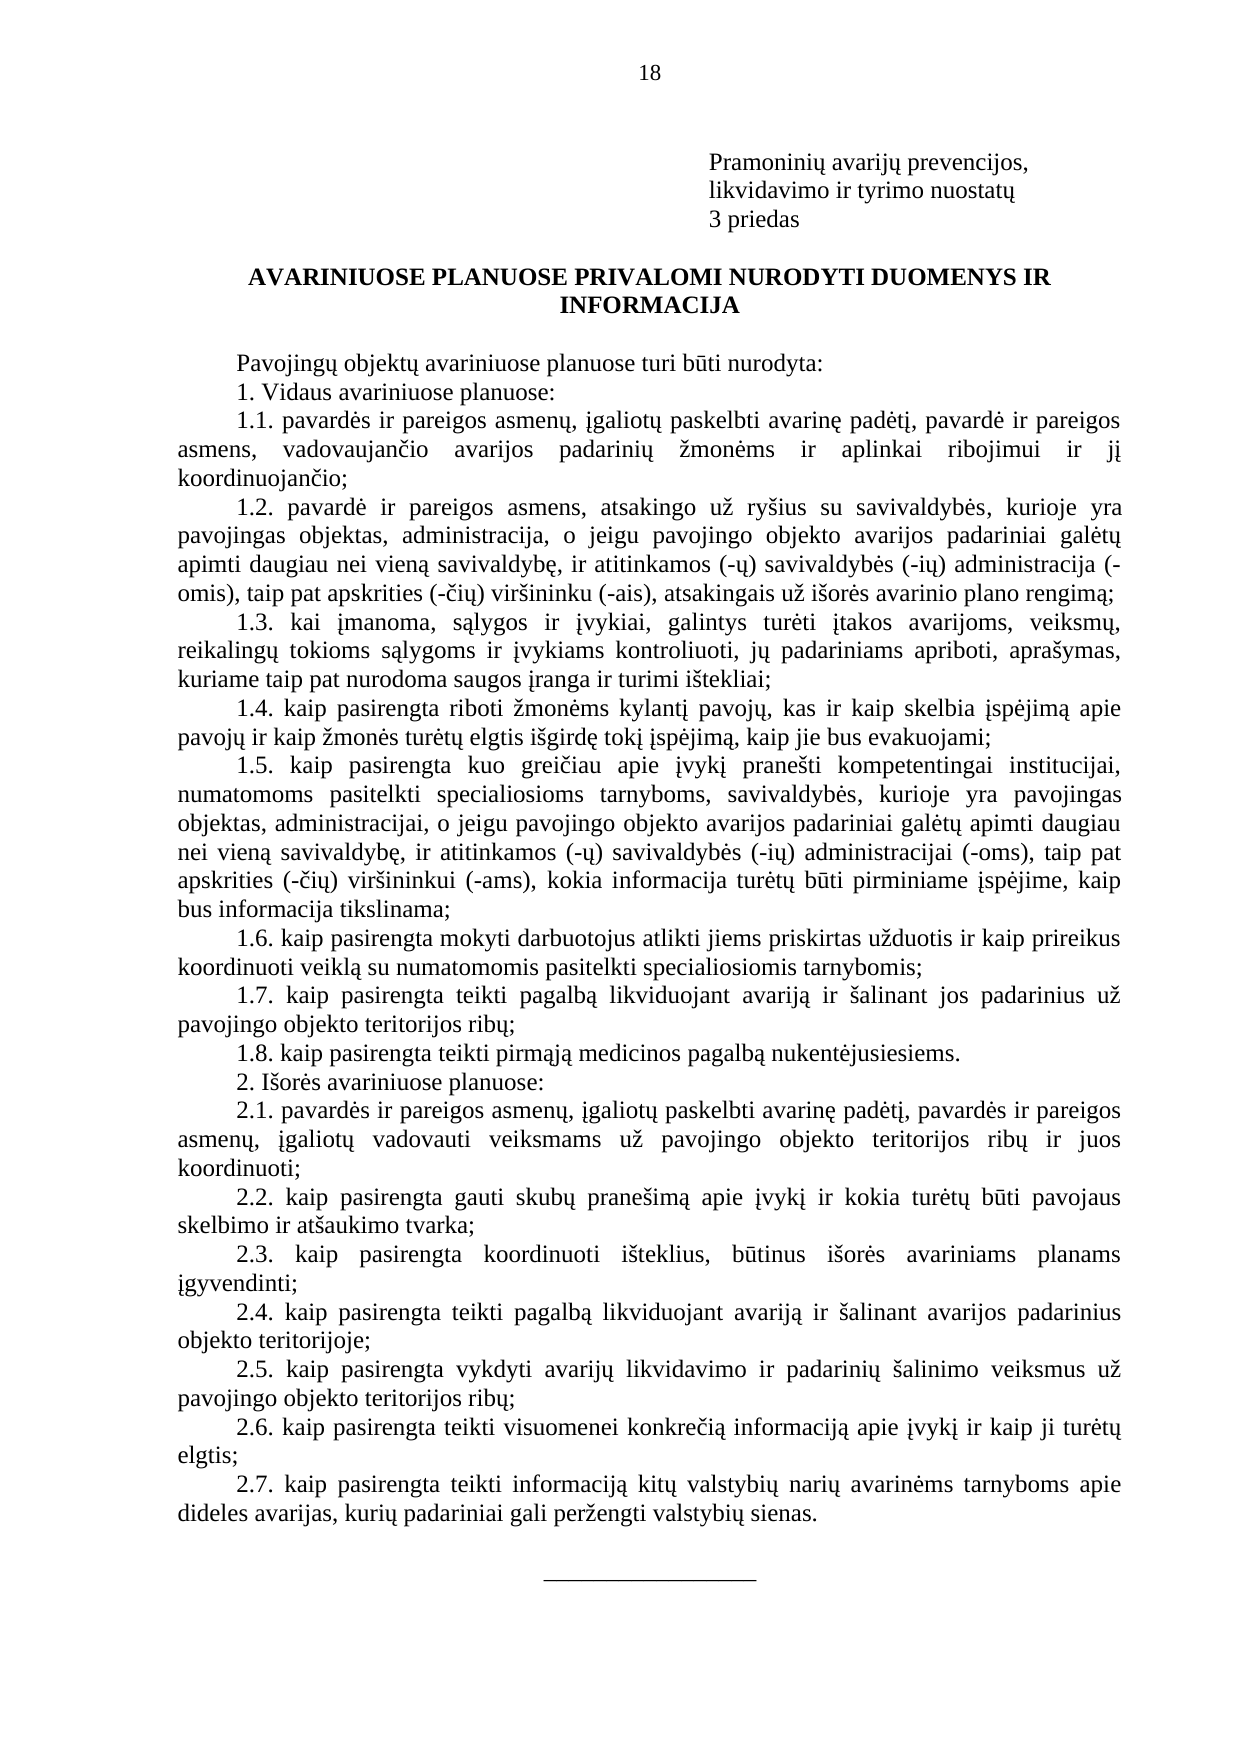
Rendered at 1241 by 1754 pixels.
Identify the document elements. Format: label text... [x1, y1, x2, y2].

text 2.7. kaip pasirengta teikti informaciją kitų valstybių narių avarinėms tarnyboms apie dideles avarijas, kurių padariniai gali peržengti valstybių sienas. [177, 1469, 1122, 1527]
text Pavojingų objektų avariniuose planuose turi būti nurodyta: [177, 348, 1122, 377]
text 1.4. kaip pasirengta riboti žmonėms kylantį pavojų, kas ir kaip skelbia įspėjimą apie pavojų ir kaip žmonės turėtų elgtis išgirdę tokį įspėjimą, kaip jie bus evakuojami; [177, 693, 1122, 751]
text _________________ [177, 1556, 1122, 1584]
text 2.1. pavardės ir pareigos asmenų, įgaliotų paskelbti avarinę padėtį, pavardės ir pareigos asmenų, įgaliotų vadovauti veiksmams už pavojingo objekto teritorijos ribų ir juos koordinuoti; [177, 1096, 1122, 1182]
text 1.7. kaip pasirengta teikti pagalbą likviduojant avariją ir šalinant jos padarinius už pavojingo objekto teritorijos ribų; [177, 981, 1122, 1038]
text 2.5. kaip pasirengta vykdyti avarijų likvidavimo ir padarinių šalinimo veiksmus už pavojingo objekto teritorijos ribų; [177, 1354, 1122, 1412]
text 2.6. kaip pasirengta teikti visuomenei konkrečią informaciją apie įvykį ir kaip ji turėtų elgtis; [177, 1412, 1122, 1469]
text 2.4. kaip pasirengta teikti pagalbą likviduojant avariją ir šalinant avarijos padarinius objekto teritorijoje; [177, 1297, 1122, 1354]
text 2. Išorės avariniuose planuose: [177, 1067, 1122, 1096]
text 3 priedas [709, 204, 1122, 233]
text 1.6. kaip pasirengta mokyti darbuotojus atlikti jiems priskirtas užduotis ir kaip prireikus koordinuoti veiklą su numatomomis pasitelkti specialiosiomis tarnybomis; [177, 923, 1122, 981]
text 1.8. kaip pasirengta teikti pirmąją medicinos pagalbą nukentėjusiesiems. [177, 1038, 1122, 1067]
text 1.3. kai įmanoma, sąlygos ir įvykiai, galintys turėti įtakos avarijoms, veiksmų, reikalingų tokioms sąlygoms ir įvykiams kontroliuoti, jų padariniams apriboti, aprašymas, kuriame taip pat nurodoma saugos įranga ir turimi ištekliai; [177, 607, 1122, 693]
text AVARINIUOSE PLANUOSE PRIVALOMI NURODYTI DUOMENYS IR INFORMACIJA [177, 262, 1122, 319]
text 2.2. kaip pasirengta gauti skubų pranešimą apie įvykį ir kokia turėtų būti pavojaus skelbimo ir atšaukimo tvarka; [177, 1182, 1122, 1239]
text Pramoninių avarijų prevencijos, likvidavimo ir tyrimo nuostatų [709, 147, 1122, 204]
text 1.1. pavardės ir pareigos asmenų, įgaliotų paskelbti avarinę padėtį, pavardė ir pareigos asmens, vadovaujančio avarijos padarinių žmonėms ir aplinkai ribojimui ir jį koordinuojančio; [177, 406, 1122, 492]
text 2.3. kaip pasirengta koordinuoti išteklius, būtinus išorės avariniams planams įgyvendinti; [177, 1239, 1122, 1297]
text 1.5. kaip pasirengta kuo greičiau apie įvykį pranešti kompetentingai institucijai, numatomoms pasitelkti specialiosioms tarnyboms, savivaldybės, kurioje yra pavojingas objektas, administracijai, o jeigu pavojingo objekto avarijos padariniai galėtų apimti daugiau nei vieną savivaldybę, ir atitinkamos (-ų) savivaldybės (-ių) administracijai (-oms), taip pat apskrities (-čių) viršininkui (-ams), kokia informacija turėtų būti pirminiame įspėjime, kaip bus informacija tikslinama; [177, 751, 1122, 923]
text 1.2. pavardė ir pareigos asmens, atsakingo už ryšius su savivaldybės, kurioje yra pavojingas objektas, administracija, o jeigu pavojingo objekto avarijos padariniai galėtų apimti daugiau nei vieną savivaldybę, ir atitinkamos (-ų) savivaldybės (-ių) administracija (-omis), taip pat apskrities (-čių) viršininku (-ais), atsakingais už išorės avarinio plano rengimą; [177, 492, 1122, 607]
text 1. Vidaus avariniuose planuose: [177, 377, 1122, 406]
